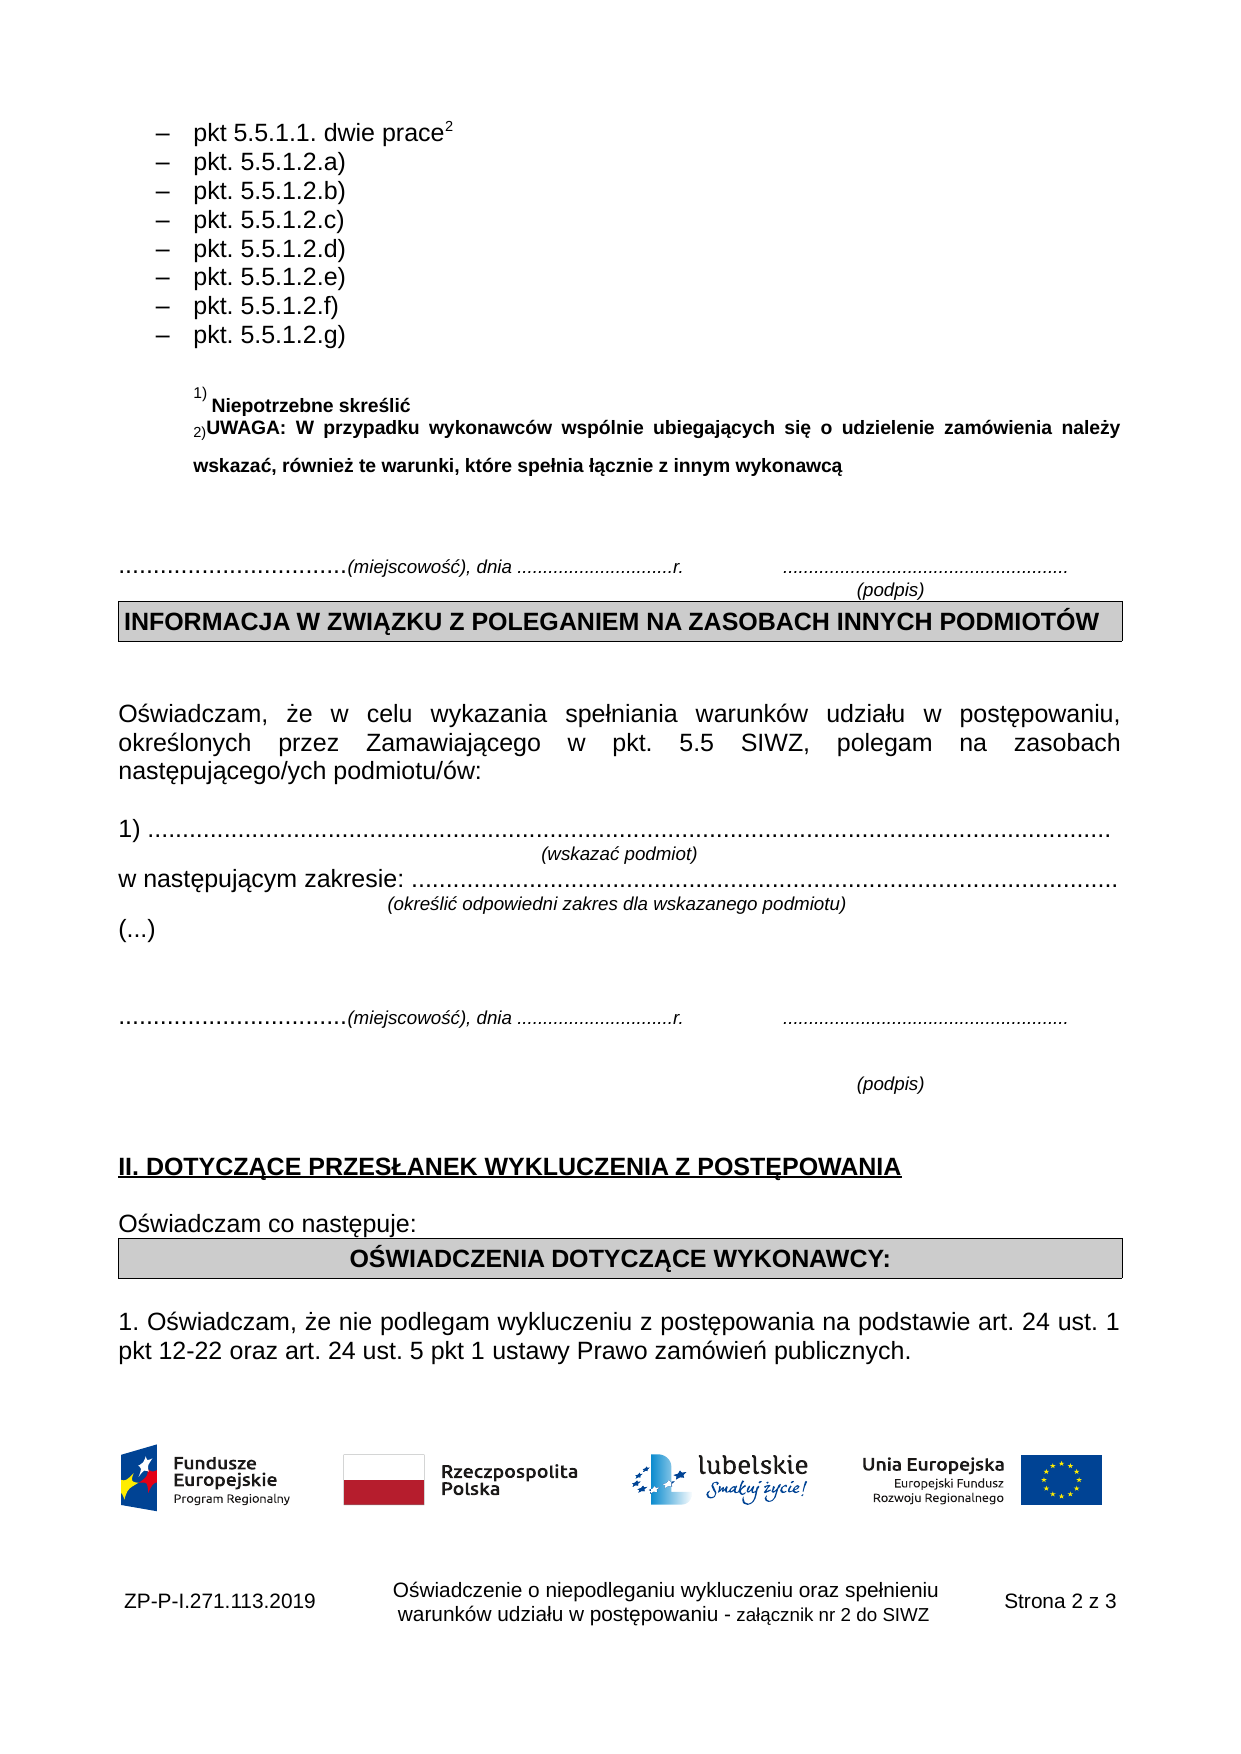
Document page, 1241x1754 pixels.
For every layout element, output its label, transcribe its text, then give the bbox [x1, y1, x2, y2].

text Oświadczam co następuje: [118, 1209, 1122, 1238]
text (...) [118, 914, 1122, 943]
text (określić odpowiedni zakres dla wskazanego podmiotu) [118, 893, 1122, 914]
text (podpis) [118, 1072, 1122, 1094]
table_header OŚWIADCZENIA DOTYCZĄCE WYKONAWCY: [119, 1239, 1122, 1278]
list pkt. 5.5.1.2.c) [156, 205, 1122, 233]
list pkt. 5.5.1.2.d) [156, 233, 1122, 262]
list pkt 5.5.1.1. dwie prace2 [156, 118, 1122, 147]
text Oświadczam, że w celu wykazania spełniania warunków udziału w postępowaniu, określonych przez Zamawiającego w pkt. 5.5 SIWZ, polegam na zasobach następującego/ych podmiotu/ów: [118, 699, 1122, 785]
text .................................(miejscowość), dnia ..............................r. ....................................................... [118, 551, 1122, 579]
list pkt. 5.5.1.2.g) [156, 320, 1122, 349]
list pkt. 5.5.1.2.b) [156, 176, 1122, 205]
list 1) Niepotrzebne skreślić [156, 349, 1122, 416]
text II. DOTYCZĄCE PRZESŁANEK WYKLUCZENIA Z POSTĘPOWANIA [118, 1152, 1122, 1180]
text w następującym zakresie: ...................................................................................................... [118, 864, 1122, 893]
text (wskazać podmiot) [118, 842, 1122, 864]
table_header INFORMACJA W ZWIĄZKU Z POLEGANIEM NA ZASOBACH INNYCH PODMIOTÓW [119, 602, 1122, 641]
text .................................(miejscowość), dnia ..............................r. ....................................................... [118, 1001, 1122, 1029]
list pkt. 5.5.1.2.f) [156, 291, 1122, 320]
text 1) ........................................................................................................................................... [118, 814, 1122, 842]
text (podpis) [118, 579, 1122, 601]
text 1. Oświadczam, że nie podlegam wykluczeniu z postępowania na podstawie art. 24 ust. 1 pkt 12-22 oraz art. 24 ust. 5 pkt 1 ustawy Prawo zamówień publicznych. [118, 1307, 1122, 1364]
list pkt. 5.5.1.2.e) [156, 262, 1122, 291]
list pkt. 5.5.1.2.a) [156, 147, 1122, 176]
list 2)UWAGA: W przypadku wykonawców wspólnie ubiegających się o udzielenie zamówienia należy wskazać, również te warunki, które spełnia łącznie z innym wykonawcą [156, 416, 1122, 493]
